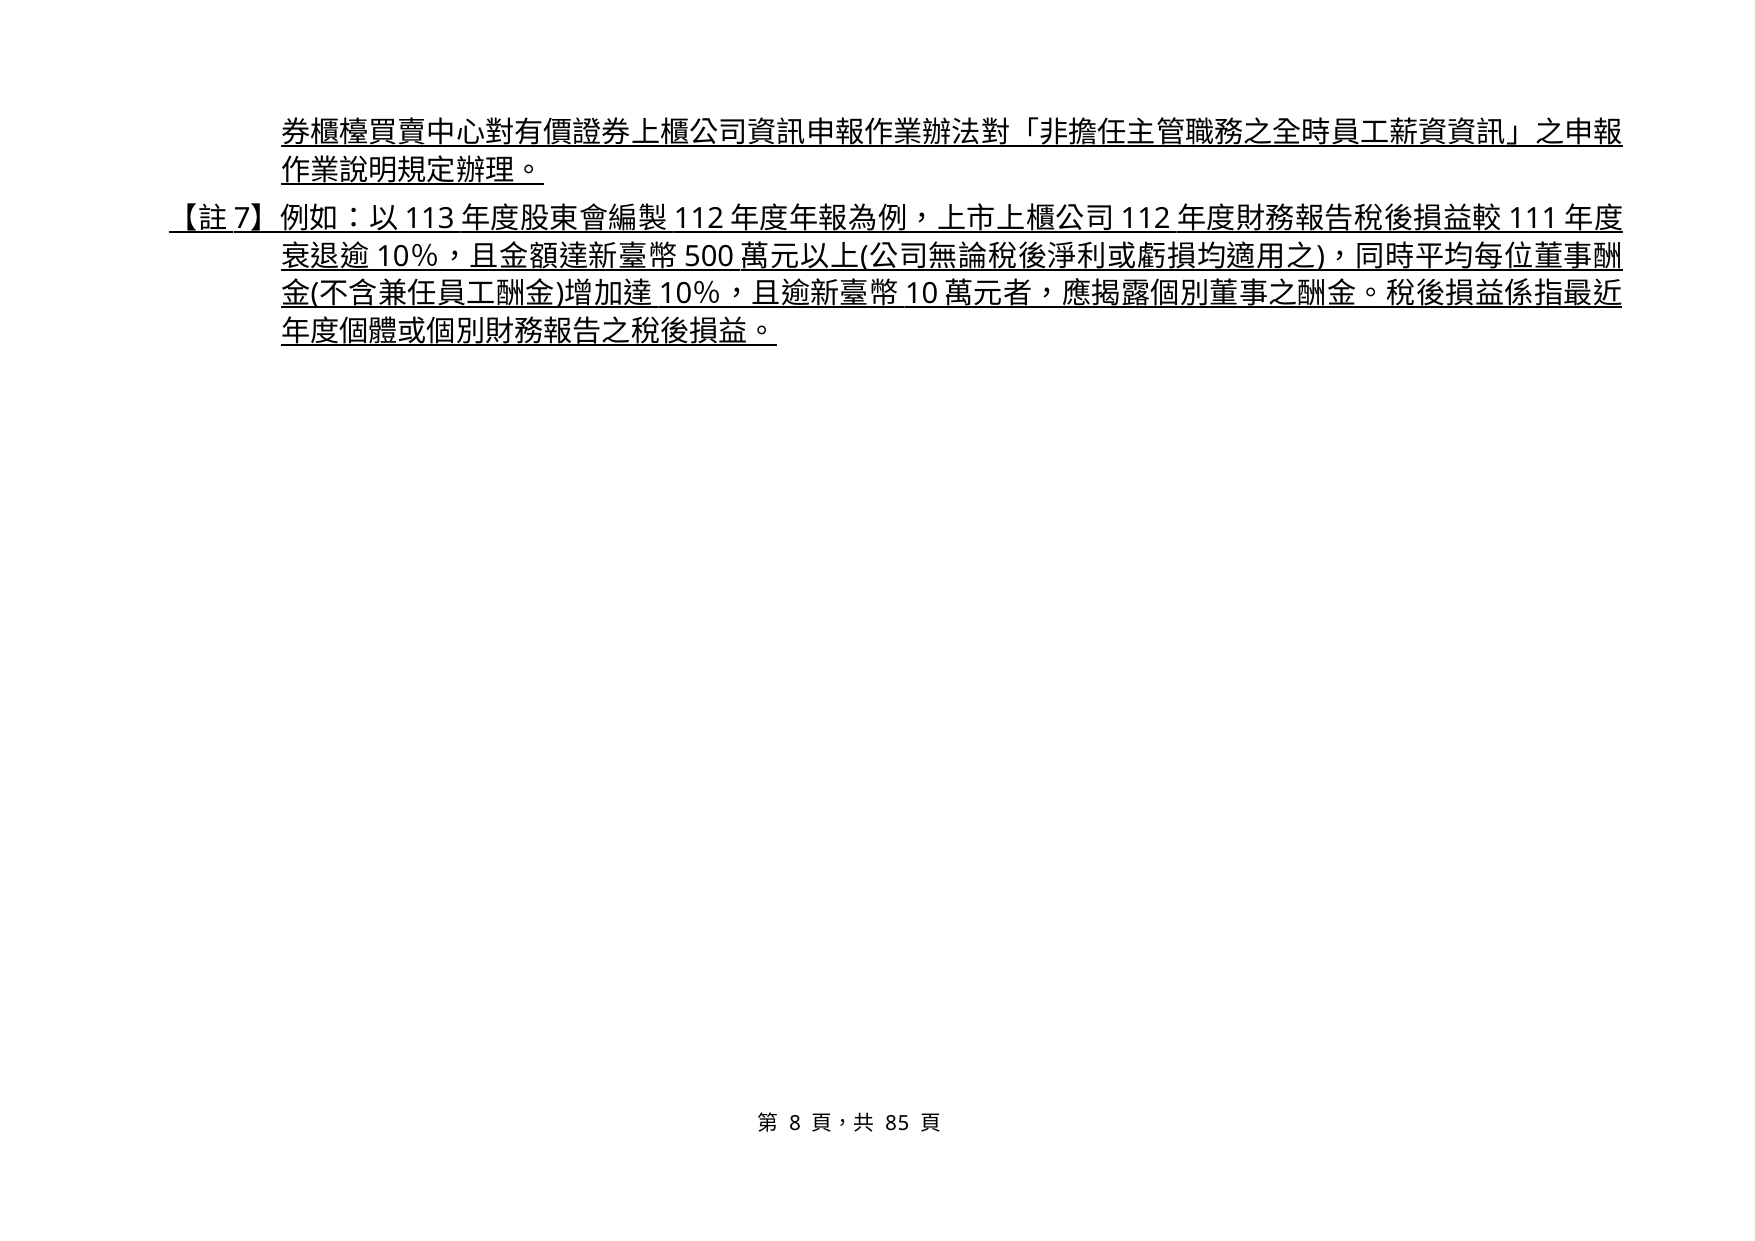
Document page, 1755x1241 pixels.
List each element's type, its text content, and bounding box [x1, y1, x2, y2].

text 【註7】例如：以113年度股東會編製112年度年報為例，上市上櫃公司112年度財務報告稅後損益較111年度 [168, 199, 1623, 231]
text 衰退逾10％，且金額達新臺幣500萬元以上(公司無論稅後淨利或虧損均適用之)，同時平均每位董事酬金(不含兼任員工酬金)增加達10％，且逾新臺幣10萬元者，應揭露個別董事之酬金。稅後損益係指最近年度個體或個別財務報告之稅後損益。 [168, 232, 1623, 349]
text 券櫃檯買賣中心對有價證券上櫃公司資訊申報作業辦法對「非擔任主管職務之全時員工薪資資訊」之申報作業說明規定辦理。 [168, 113, 1623, 188]
